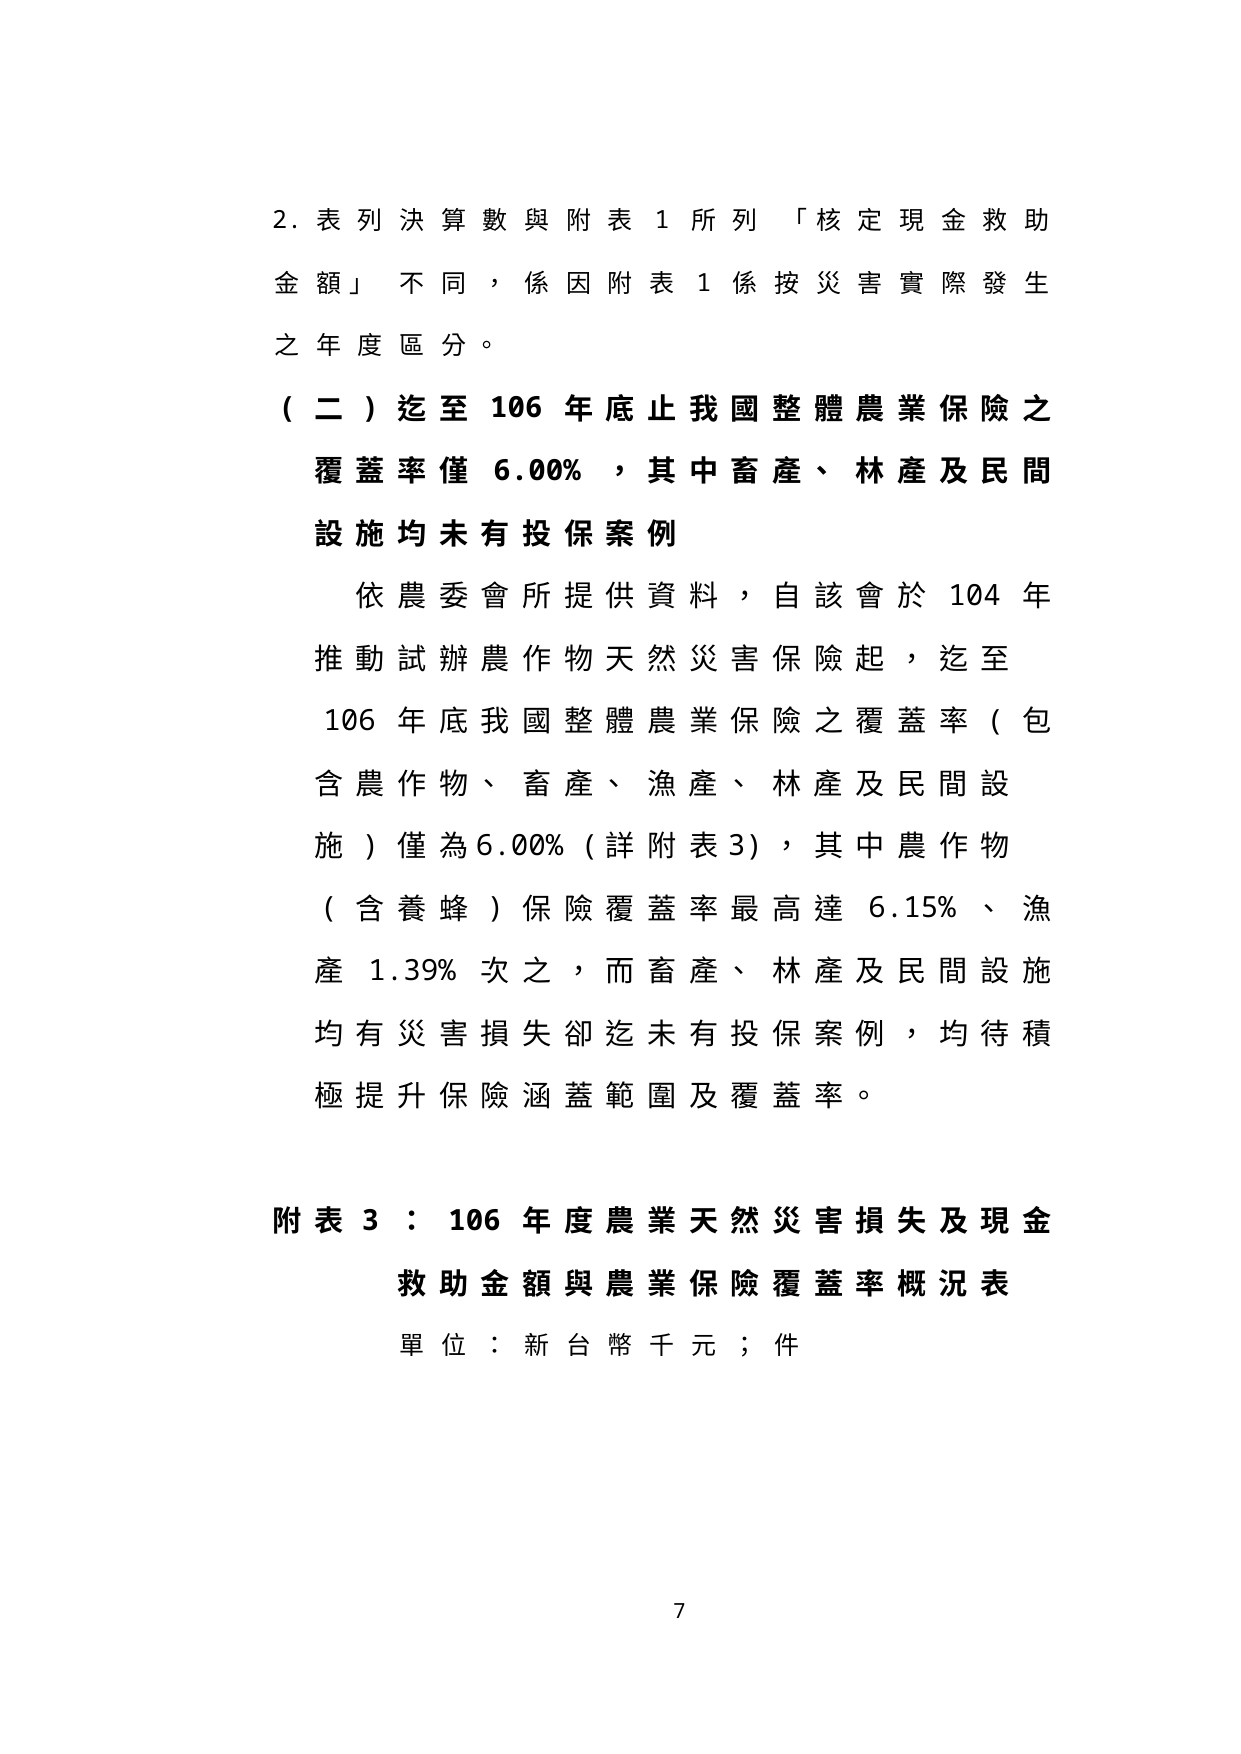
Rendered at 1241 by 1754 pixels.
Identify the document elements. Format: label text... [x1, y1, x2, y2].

text 附表3：106年度農業天然災害損失及現金救助金額與農業保險覆蓋率概況表 單位：新台幣千元；件 [256, 1177, 1058, 1365]
text (二)迄至106年底止我國整體農業保險之覆蓋率僅6.00%，其中畜產、林產及民間設施均未有投保案例 [242, 365, 1058, 552]
text 2.表列決算數與附表1所列「核定現金救助金額」不同，係因附表1係按災害實際發生之年度區分。 [238, 177, 1058, 365]
text 依農委會所提供資料，自該會於104年推動試辦農作物天然災害保險起，迄至106年底我國整體農業保險之覆蓋率(包含農作物、畜產、漁產、林產及民間設施)僅為6.00% (詳附表3)，其中農作物(含養蜂)保險覆蓋率最高達6.15%、漁產1.39%次之，而畜產、林產及民間設施均有災害損失卻迄未有投保案例，均待積極提升保險涵蓋範圍及覆蓋率。 [271, 552, 1058, 1115]
